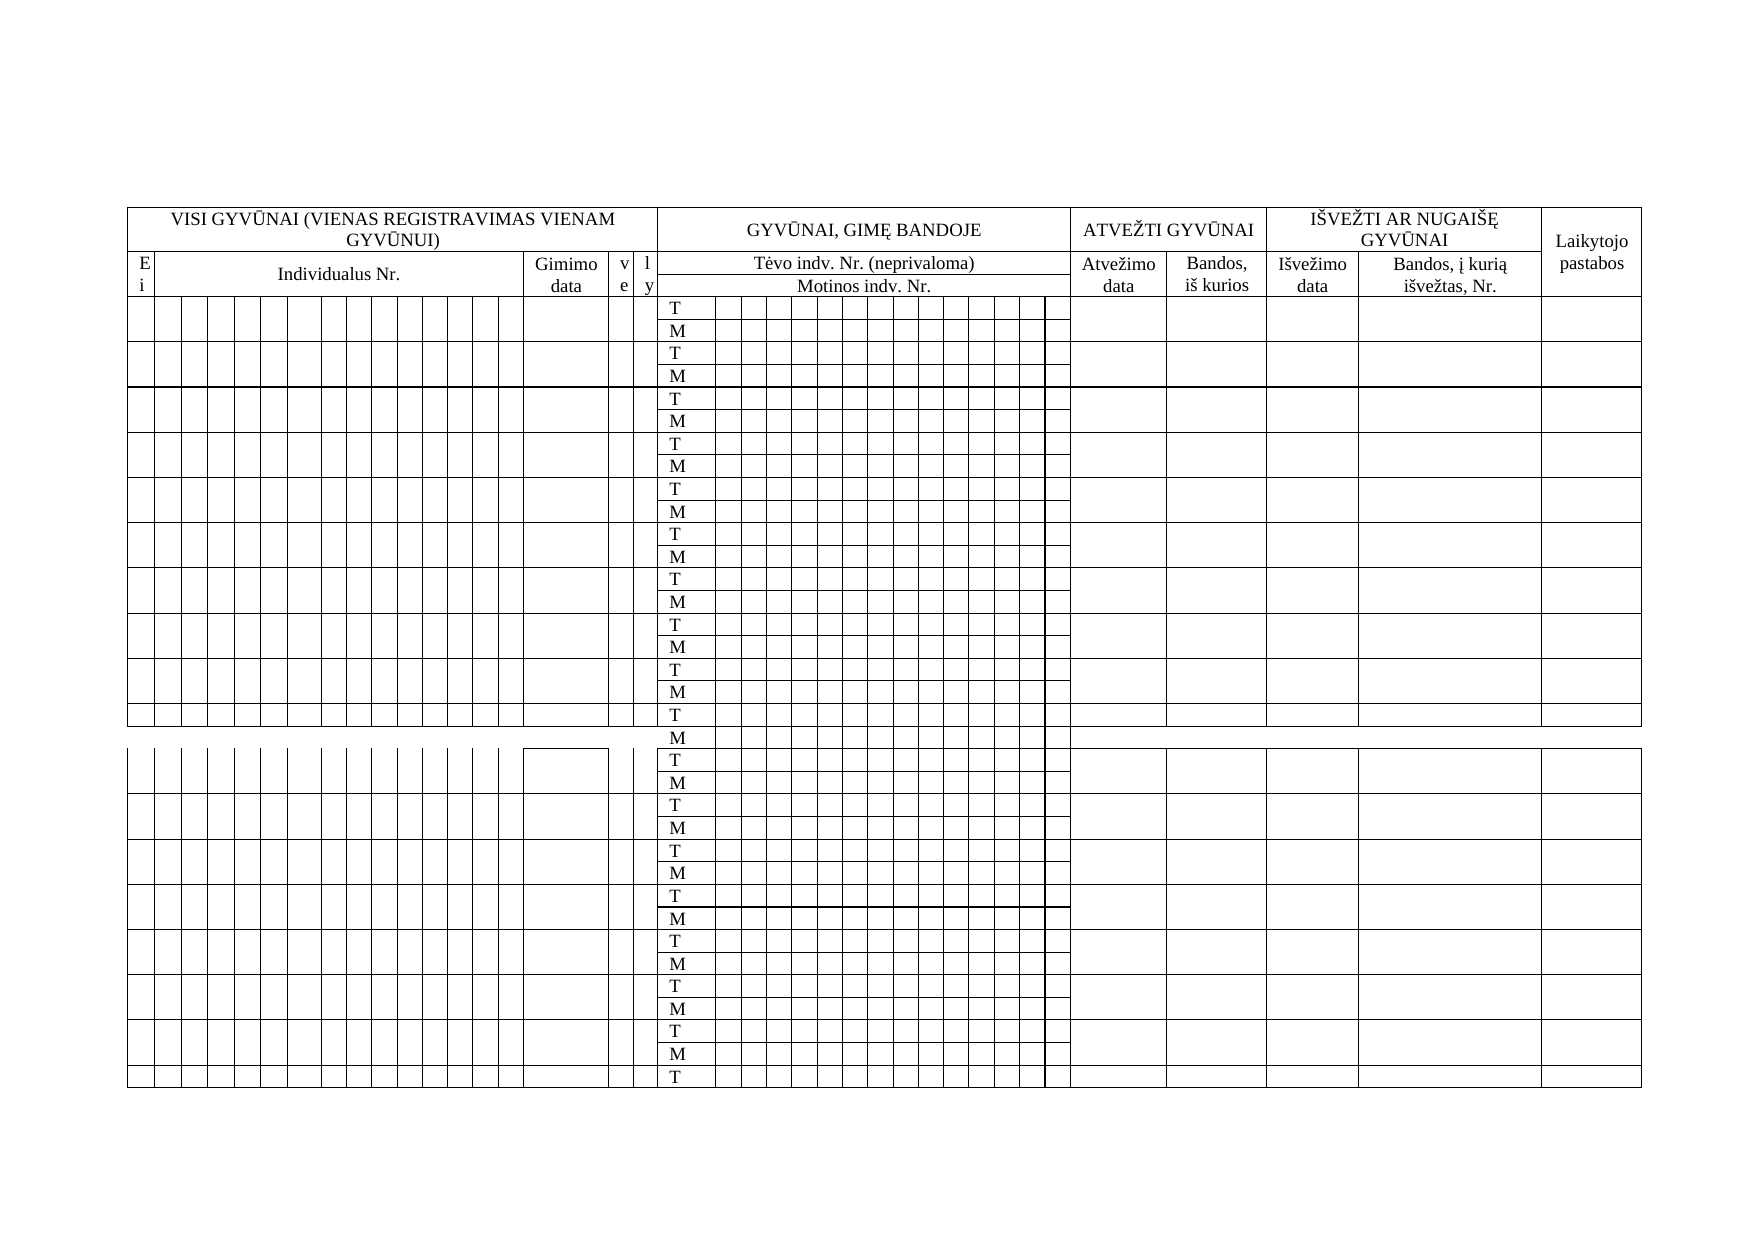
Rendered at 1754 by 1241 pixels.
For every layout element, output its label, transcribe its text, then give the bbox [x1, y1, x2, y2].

table_cell [261, 342, 287, 386]
table_cell [868, 297, 893, 319]
table_cell [767, 297, 791, 319]
table_cell [716, 410, 741, 432]
table_cell Atvežimo data [1071, 252, 1166, 296]
table_cell [1046, 455, 1070, 477]
table_cell [499, 794, 523, 838]
table_cell [995, 568, 1019, 590]
table_cell [969, 659, 994, 680]
table_cell [398, 523, 422, 567]
table_cell [322, 478, 346, 522]
table_cell [716, 727, 741, 748]
table_cell [609, 478, 633, 522]
table_cell [969, 523, 994, 545]
table_cell [609, 342, 633, 386]
table_cell [716, 930, 741, 952]
table_cell [767, 975, 791, 997]
table_cell [969, 908, 994, 929]
table_cell [919, 817, 943, 838]
table_cell [919, 885, 943, 906]
table_cell [1267, 840, 1358, 884]
table_cell [1020, 1066, 1044, 1087]
table_cell [208, 478, 234, 522]
table_cell [524, 388, 608, 432]
table_cell [716, 862, 741, 884]
table_cell [609, 930, 633, 974]
table_cell [894, 704, 918, 726]
table_cell [919, 953, 943, 974]
table_cell [969, 727, 994, 748]
table_cell [843, 659, 867, 680]
table_cell [742, 478, 766, 499]
table_cell [716, 388, 741, 409]
table_cell [868, 1043, 893, 1064]
table_cell [423, 1066, 447, 1087]
table_cell [448, 568, 472, 612]
table_cell [944, 681, 968, 703]
table_cell [742, 817, 766, 838]
table_cell [767, 523, 791, 545]
table_cell [499, 704, 523, 726]
table_cell [448, 614, 472, 658]
table_cell [235, 433, 260, 477]
table_cell [1046, 546, 1070, 567]
table_cell [944, 1066, 968, 1087]
table_cell T [658, 568, 715, 590]
table_cell [919, 365, 943, 386]
table_cell [634, 975, 657, 1019]
table_cell [818, 320, 842, 341]
table_cell [792, 546, 817, 567]
table_cell [716, 297, 741, 319]
table_cell [208, 568, 234, 612]
table_cell [792, 1020, 817, 1042]
table_cell [1020, 727, 1044, 748]
table_cell Išvežimo data [1267, 252, 1358, 296]
table_cell [742, 681, 766, 703]
table_cell [398, 388, 422, 432]
table_cell [1046, 930, 1070, 952]
table_cell [792, 501, 817, 522]
table_cell [818, 433, 842, 454]
table_cell [347, 568, 371, 612]
table_cell M [658, 320, 715, 341]
table_cell [1542, 930, 1641, 974]
table_cell [473, 342, 498, 386]
table_cell [792, 998, 817, 1019]
table_cell [473, 748, 498, 793]
table_cell [716, 455, 741, 477]
table_cell [182, 1066, 207, 1087]
table_cell [969, 1020, 994, 1042]
table_cell [843, 455, 867, 477]
table_cell [767, 749, 791, 771]
table_cell [767, 772, 791, 793]
table_cell [347, 1066, 371, 1087]
table_cell [792, 388, 817, 409]
table_cell [288, 794, 321, 838]
table_cell [524, 975, 608, 1019]
table_cell [792, 794, 817, 816]
table_cell [742, 388, 766, 409]
table_cell [1267, 342, 1358, 386]
table_cell [499, 297, 523, 341]
table_cell [288, 1020, 321, 1064]
table_cell [742, 885, 766, 906]
table_cell [894, 410, 918, 432]
table_cell [919, 342, 943, 364]
table_cell [792, 410, 817, 432]
table_cell [634, 523, 657, 567]
table_cell [1020, 930, 1044, 952]
table_cell [235, 840, 260, 884]
table_cell [473, 975, 498, 1019]
table_cell [919, 772, 943, 793]
table_cell [288, 614, 321, 658]
table_cell [944, 840, 968, 861]
table_cell [288, 659, 321, 703]
table_cell [944, 501, 968, 522]
table_cell [322, 297, 346, 341]
table_cell [767, 840, 791, 861]
table_cell [818, 998, 842, 1019]
table_cell [499, 568, 523, 612]
table_cell [1046, 297, 1070, 319]
table_cell [716, 998, 741, 1019]
table_cell [944, 614, 968, 635]
table_cell [818, 591, 842, 612]
table_cell [128, 297, 154, 341]
table_cell [1267, 749, 1358, 793]
table_cell [969, 342, 994, 364]
table_cell [894, 433, 918, 454]
table_cell [868, 501, 893, 522]
table_cell [843, 1066, 867, 1087]
table_cell M [658, 681, 715, 703]
table_cell [716, 614, 741, 635]
table_cell [919, 1043, 943, 1064]
table_cell [969, 681, 994, 703]
table_cell [1359, 568, 1541, 612]
table_cell [609, 748, 633, 793]
table_cell [448, 885, 472, 929]
table_cell [716, 885, 741, 906]
table_cell [969, 975, 994, 997]
table_cell [372, 388, 397, 432]
table_cell [894, 320, 918, 341]
table_cell [634, 1066, 657, 1087]
table_cell [868, 1066, 893, 1087]
table_cell [843, 523, 867, 545]
table_cell [792, 320, 817, 341]
table_cell [288, 930, 321, 974]
table_cell [716, 478, 741, 499]
table_cell T [658, 659, 715, 680]
table_cell [1020, 614, 1044, 635]
table_cell [818, 862, 842, 884]
table_cell M [658, 727, 715, 748]
table_cell [235, 297, 260, 341]
table_cell [919, 591, 943, 612]
table_cell [448, 704, 472, 726]
table_cell [208, 523, 234, 567]
table_cell [1542, 433, 1641, 477]
table_cell [347, 840, 371, 884]
table_cell [473, 885, 498, 929]
table_cell [767, 862, 791, 884]
table_cell [155, 433, 181, 477]
table_cell [767, 614, 791, 635]
table_cell [208, 614, 234, 658]
table_cell [995, 1066, 1019, 1087]
table_cell [995, 862, 1019, 884]
table_cell [843, 817, 867, 838]
table_cell [792, 749, 817, 771]
table_cell [1020, 297, 1044, 319]
table_cell [1167, 433, 1266, 477]
table_cell [919, 840, 943, 861]
table_cell [944, 953, 968, 974]
table_cell [742, 365, 766, 386]
table_cell [1359, 478, 1541, 522]
table_cell [155, 975, 181, 1019]
table_cell [1542, 975, 1641, 1019]
table_cell [372, 614, 397, 658]
table_cell [868, 975, 893, 997]
table_cell [1542, 749, 1641, 793]
table_cell [716, 1066, 741, 1087]
table_cell [1267, 794, 1358, 838]
table_cell [1020, 862, 1044, 884]
table_cell [372, 975, 397, 1019]
table_cell [919, 727, 943, 748]
table_cell [1267, 975, 1358, 1019]
table_cell [1542, 704, 1641, 726]
table_cell M [658, 862, 715, 884]
table_cell [524, 523, 608, 567]
table_cell M [658, 591, 715, 612]
table_cell [322, 342, 346, 386]
table_cell [1020, 433, 1044, 454]
table_cell [235, 1066, 260, 1087]
table_cell [423, 840, 447, 884]
table_cell [818, 749, 842, 771]
table_cell [235, 478, 260, 522]
table_cell [1071, 297, 1166, 341]
table_cell [843, 365, 867, 386]
table_cell [843, 1020, 867, 1042]
table_cell [742, 591, 766, 612]
table_cell [524, 704, 608, 726]
table_cell [288, 975, 321, 1019]
table_cell [919, 523, 943, 545]
table_cell [1046, 636, 1070, 658]
table_cell T [658, 1066, 715, 1087]
table_cell [969, 410, 994, 432]
table_cell T [658, 885, 715, 906]
table_cell [818, 568, 842, 590]
table_cell [1020, 501, 1044, 522]
table_cell [1020, 342, 1044, 364]
table_cell [524, 614, 608, 658]
table_cell [609, 1020, 633, 1064]
table_cell [609, 297, 633, 341]
table_cell [843, 297, 867, 319]
table_cell [1359, 930, 1541, 974]
table_cell [792, 817, 817, 838]
table_cell [995, 342, 1019, 364]
table_cell [155, 568, 181, 612]
table_cell [473, 704, 498, 726]
table_cell [995, 501, 1019, 522]
table_cell [995, 410, 1019, 432]
table_cell M [658, 501, 715, 522]
table_cell [1046, 501, 1070, 522]
table_cell [1359, 840, 1541, 884]
table_cell [894, 342, 918, 364]
table_cell [208, 704, 234, 726]
table_cell [1020, 749, 1044, 771]
table_cell [767, 953, 791, 974]
table_cell [1542, 840, 1641, 884]
table_cell [524, 433, 608, 477]
table_cell [1046, 614, 1070, 635]
table_cell [1359, 614, 1541, 658]
table_cell [524, 1066, 608, 1087]
table_header IŠVEŽTI AR NUGAIŠĘ GYVŪNAI [1267, 208, 1541, 251]
table_cell [261, 1066, 287, 1087]
table_cell [634, 1020, 657, 1064]
table_cell [1020, 1020, 1044, 1042]
table_cell [944, 998, 968, 1019]
table_cell [128, 614, 154, 658]
table_cell [1542, 478, 1641, 522]
table_cell [792, 659, 817, 680]
table_cell [767, 885, 791, 906]
table_cell [1542, 659, 1641, 703]
table_cell [716, 704, 741, 726]
table_cell T [658, 749, 715, 771]
table_cell [894, 297, 918, 319]
table_cell [182, 975, 207, 1019]
table_cell [818, 636, 842, 658]
table_cell [288, 748, 321, 793]
table_cell [473, 297, 498, 341]
table_cell [155, 885, 181, 929]
table_cell [792, 297, 817, 319]
table_cell [818, 297, 842, 319]
table_cell [995, 975, 1019, 997]
table_cell [473, 478, 498, 522]
table_cell [868, 1020, 893, 1042]
table_cell [944, 478, 968, 499]
table_cell [347, 478, 371, 522]
table_cell [634, 433, 657, 477]
table_cell [919, 908, 943, 929]
table_cell [894, 659, 918, 680]
table_cell [944, 885, 968, 906]
table_cell [372, 523, 397, 567]
table_cell [155, 1066, 181, 1087]
table_cell [524, 1020, 608, 1064]
table_cell [322, 433, 346, 477]
table_cell [235, 930, 260, 974]
table_cell [792, 365, 817, 386]
table_cell [868, 704, 893, 726]
table_cell [843, 908, 867, 929]
table_cell [347, 748, 371, 793]
table_cell [322, 523, 346, 567]
table_cell [1167, 523, 1266, 567]
table_cell [843, 794, 867, 816]
table_cell [716, 433, 741, 454]
table_cell [261, 748, 287, 793]
table_cell [843, 546, 867, 567]
table_cell [372, 568, 397, 612]
table_cell [372, 478, 397, 522]
table_cell [1267, 297, 1358, 341]
table_cell [128, 885, 154, 929]
table_cell [995, 659, 1019, 680]
table_cell [716, 908, 741, 929]
table_cell [742, 1066, 766, 1087]
table_cell [995, 727, 1019, 748]
table_cell T [658, 297, 715, 319]
table_cell [868, 591, 893, 612]
table_cell [742, 749, 766, 771]
table_cell [634, 478, 657, 522]
table_cell [742, 840, 766, 861]
table_cell [473, 840, 498, 884]
table_cell [322, 1066, 346, 1087]
table_cell [1020, 478, 1044, 499]
table_cell [894, 1043, 918, 1064]
table_cell [128, 975, 154, 1019]
table_cell [347, 523, 371, 567]
table_cell [767, 817, 791, 838]
table_cell [1071, 840, 1166, 884]
table_cell [288, 568, 321, 612]
table_cell [235, 342, 260, 386]
table_cell [208, 433, 234, 477]
table_cell [423, 1020, 447, 1064]
table_cell [1046, 885, 1070, 906]
table_cell [609, 840, 633, 884]
table_cell [423, 478, 447, 522]
table_cell [208, 342, 234, 386]
table_cell [742, 704, 766, 726]
table_cell [995, 772, 1019, 793]
table_cell [969, 794, 994, 816]
table_cell [716, 1043, 741, 1064]
table_cell [1071, 614, 1166, 658]
table_cell [634, 388, 657, 432]
table_cell [767, 388, 791, 409]
table_cell [894, 840, 918, 861]
table_cell [288, 523, 321, 567]
table_cell [1267, 704, 1358, 726]
table_cell [128, 659, 154, 703]
table_cell [818, 388, 842, 409]
table_cell [1071, 659, 1166, 703]
table_cell [944, 365, 968, 386]
table_cell [894, 501, 918, 522]
table_cell [1267, 568, 1358, 612]
table_cell [818, 342, 842, 364]
table_cell [1167, 388, 1266, 432]
table_cell [969, 862, 994, 884]
table_cell [1020, 794, 1044, 816]
table_cell [1046, 659, 1070, 680]
table_cell [868, 523, 893, 545]
table_cell [1167, 704, 1266, 726]
table_cell [1167, 1066, 1266, 1087]
table_cell [1046, 591, 1070, 612]
table_cell [944, 930, 968, 952]
table_cell [767, 794, 791, 816]
table_cell [1359, 523, 1541, 567]
table_cell [398, 1066, 422, 1087]
table_cell [1046, 772, 1070, 793]
table_cell [1167, 614, 1266, 658]
table_cell [818, 501, 842, 522]
table_cell [347, 1020, 371, 1064]
table_cell [818, 930, 842, 952]
table_cell [919, 501, 943, 522]
table_cell [818, 908, 842, 929]
table_cell [261, 478, 287, 522]
table_cell [894, 727, 918, 748]
table_cell [1267, 659, 1358, 703]
table_cell [448, 523, 472, 567]
table_cell [372, 930, 397, 974]
table_cell [1020, 410, 1044, 432]
table_cell [818, 772, 842, 793]
table_cell [155, 659, 181, 703]
table_cell [995, 614, 1019, 635]
table_cell [609, 794, 633, 838]
table_cell [944, 342, 968, 364]
table_cell [716, 953, 741, 974]
table_cell [843, 862, 867, 884]
table_cell [868, 727, 893, 748]
table_cell [322, 614, 346, 658]
table_cell [128, 748, 154, 793]
table_cell [1359, 388, 1541, 432]
table_cell [128, 478, 154, 522]
table_cell [1359, 885, 1541, 929]
table_cell [868, 365, 893, 386]
table_cell [448, 297, 472, 341]
table_cell M [658, 817, 715, 838]
table_cell [609, 885, 633, 929]
table_cell [128, 568, 154, 612]
table_cell [969, 501, 994, 522]
table_cell [1267, 388, 1358, 432]
table_cell [128, 388, 154, 432]
table_cell T [658, 478, 715, 499]
table_cell [182, 930, 207, 974]
table_cell [499, 840, 523, 884]
table_cell [792, 862, 817, 884]
table_cell [995, 749, 1019, 771]
table_cell [1020, 568, 1044, 590]
table_cell [288, 885, 321, 929]
table_cell [843, 930, 867, 952]
table_cell [944, 817, 968, 838]
table_cell [792, 840, 817, 861]
table_cell [372, 297, 397, 341]
table_cell [843, 433, 867, 454]
table_cell [128, 930, 154, 974]
table_cell [818, 523, 842, 545]
table_cell [944, 636, 968, 658]
table_cell [448, 794, 472, 838]
table_cell M [658, 1043, 715, 1064]
table_cell T [658, 794, 715, 816]
table_cell [473, 523, 498, 567]
table_cell [1359, 659, 1541, 703]
table_cell [716, 591, 741, 612]
table_cell [919, 975, 943, 997]
table_cell [843, 953, 867, 974]
table_cell [767, 998, 791, 1019]
table_cell [322, 975, 346, 1019]
table_cell [995, 930, 1019, 952]
table_cell [919, 998, 943, 1019]
table_cell [524, 794, 608, 838]
table_cell [894, 908, 918, 929]
table_cell veislė [609, 252, 633, 296]
table_cell [155, 748, 181, 793]
table_cell [1167, 930, 1266, 974]
table_cell [524, 885, 608, 929]
table_cell M [658, 636, 715, 658]
table_cell [742, 342, 766, 364]
table_cell [716, 501, 741, 522]
table_cell [716, 840, 741, 861]
table_header ATVEŽTI GYVŪNAI [1071, 208, 1266, 251]
table_cell [969, 772, 994, 793]
table_cell [818, 840, 842, 861]
table_cell [767, 1020, 791, 1042]
table_cell [742, 794, 766, 816]
table_cell [1046, 478, 1070, 499]
table_cell [448, 388, 472, 432]
table_cell [868, 410, 893, 432]
table_cell [1046, 794, 1070, 816]
table_cell [634, 342, 657, 386]
table_cell [208, 1066, 234, 1087]
table_cell [182, 568, 207, 612]
table_cell [969, 1066, 994, 1087]
table_cell [944, 568, 968, 590]
table_cell [1071, 885, 1166, 929]
table_cell [767, 320, 791, 341]
table_cell [818, 546, 842, 567]
table_cell [894, 636, 918, 658]
table_cell [1020, 546, 1044, 567]
table_cell [716, 794, 741, 816]
table_cell [894, 591, 918, 612]
table_cell [995, 636, 1019, 658]
table_cell [448, 840, 472, 884]
table_cell [372, 840, 397, 884]
table_cell [322, 885, 346, 929]
table_cell [261, 840, 287, 884]
table_cell [1167, 749, 1266, 793]
table_cell [155, 388, 181, 432]
table_cell [1046, 433, 1070, 454]
table_cell [919, 1020, 943, 1042]
table_cell [423, 297, 447, 341]
table_cell [1359, 975, 1541, 1019]
table_cell [742, 1043, 766, 1064]
table_cell [634, 568, 657, 612]
table_cell [1071, 1020, 1166, 1064]
table_cell M [658, 455, 715, 477]
table_cell [208, 1020, 234, 1064]
table_cell [288, 388, 321, 432]
table_cell [1046, 320, 1070, 341]
table_cell [1020, 365, 1044, 386]
table_cell [792, 727, 817, 748]
table_cell [208, 659, 234, 703]
table_cell [261, 1020, 287, 1064]
table_cell M [658, 410, 715, 432]
table_cell [182, 388, 207, 432]
table_cell [473, 433, 498, 477]
table_cell [868, 930, 893, 952]
table_cell [969, 478, 994, 499]
table_cell [448, 659, 472, 703]
table_cell [235, 614, 260, 658]
table_cell [128, 704, 154, 726]
table_cell [499, 659, 523, 703]
table_cell [347, 342, 371, 386]
table_cell [1071, 930, 1166, 974]
table_cell [448, 1066, 472, 1087]
table_cell [261, 614, 287, 658]
table_cell [1020, 1043, 1044, 1064]
table_cell [995, 297, 1019, 319]
table_cell [894, 1020, 918, 1042]
table_cell [894, 953, 918, 974]
table_cell [347, 614, 371, 658]
table_cell [969, 749, 994, 771]
table_cell [894, 998, 918, 1019]
table_cell [261, 433, 287, 477]
table_cell [944, 1043, 968, 1064]
table_cell [372, 1066, 397, 1087]
table_cell [423, 523, 447, 567]
table_cell [322, 748, 346, 793]
table_cell [767, 410, 791, 432]
table_cell [767, 568, 791, 590]
table_cell [261, 885, 287, 929]
table_cell [716, 817, 741, 838]
table_cell [742, 614, 766, 635]
table_cell [868, 885, 893, 906]
table_cell [448, 748, 472, 793]
table_cell [792, 523, 817, 545]
table_cell [235, 659, 260, 703]
table_cell [894, 365, 918, 386]
table_cell [1542, 794, 1641, 838]
table_cell T [658, 1020, 715, 1042]
table_cell [155, 704, 181, 726]
table_cell [1267, 930, 1358, 974]
table_cell [1267, 478, 1358, 522]
table_cell [843, 614, 867, 635]
table_cell [969, 388, 994, 409]
table_cell Bandos, iš kurios atvežtas, Nr. [1167, 252, 1266, 296]
table_cell [919, 681, 943, 703]
table_cell [288, 433, 321, 477]
table_cell [1046, 1043, 1070, 1064]
table_cell [843, 749, 867, 771]
table_cell [767, 365, 791, 386]
table_cell [767, 908, 791, 929]
table_cell [524, 478, 608, 522]
table_cell [499, 1066, 523, 1087]
table_cell [818, 455, 842, 477]
table_cell [347, 794, 371, 838]
table_cell [499, 478, 523, 522]
table_cell [792, 342, 817, 364]
table_cell [868, 794, 893, 816]
table_cell [818, 659, 842, 680]
table_cell [1071, 704, 1166, 726]
table_cell [1020, 975, 1044, 997]
table_cell [288, 297, 321, 341]
table_cell [473, 1066, 498, 1087]
table_cell [372, 1020, 397, 1064]
table_cell [944, 659, 968, 680]
table_cell [423, 794, 447, 838]
table_cell [155, 840, 181, 884]
table_cell M [658, 365, 715, 386]
table_cell [843, 885, 867, 906]
table_cell [919, 862, 943, 884]
table_cell [1020, 772, 1044, 793]
table_cell [919, 749, 943, 771]
table_cell [843, 501, 867, 522]
table_cell [634, 885, 657, 929]
table_cell [261, 659, 287, 703]
table_cell [1046, 727, 1070, 748]
table_cell [448, 1020, 472, 1064]
table_cell [792, 1066, 817, 1087]
table_cell [995, 320, 1019, 341]
table_cell [944, 704, 968, 726]
table_cell [894, 975, 918, 997]
table_cell [398, 840, 422, 884]
table_cell [208, 975, 234, 1019]
table_cell [128, 840, 154, 884]
table_cell [944, 1020, 968, 1042]
table_cell [843, 704, 867, 726]
table_cell [1071, 478, 1166, 522]
table_cell [818, 365, 842, 386]
table_cell [818, 1066, 842, 1087]
table_cell [398, 930, 422, 974]
table_cell [1542, 342, 1641, 386]
table_cell [944, 727, 968, 748]
table_cell [524, 297, 608, 341]
table_cell [398, 748, 422, 793]
table_cell [1167, 659, 1266, 703]
table_cell [792, 433, 817, 454]
table_cell [1046, 1020, 1070, 1042]
table_cell [499, 342, 523, 386]
table_cell [634, 297, 657, 341]
table_cell [322, 659, 346, 703]
table_cell [868, 478, 893, 499]
table_cell [995, 681, 1019, 703]
table_cell [919, 546, 943, 567]
table_cell [322, 388, 346, 432]
table_cell [524, 840, 608, 884]
table_cell [1046, 388, 1070, 409]
table_cell [372, 748, 397, 793]
table_cell [448, 433, 472, 477]
table_cell [716, 636, 741, 658]
table_cell [944, 908, 968, 929]
table_cell [868, 455, 893, 477]
table_cell [1167, 297, 1266, 341]
table_cell [919, 636, 943, 658]
table_cell [322, 930, 346, 974]
table_cell [868, 998, 893, 1019]
table_cell [868, 749, 893, 771]
table_cell [868, 908, 893, 929]
table_cell [372, 704, 397, 726]
table_cell Bandos, į kurią išvežtas, Nr. [1359, 252, 1541, 296]
table_cell [347, 388, 371, 432]
table_cell [868, 546, 893, 567]
table_cell [182, 523, 207, 567]
table_cell [347, 297, 371, 341]
table_cell [894, 930, 918, 952]
table_cell [969, 433, 994, 454]
table_cell lytis [634, 252, 657, 296]
table_cell [499, 1020, 523, 1064]
table_cell [448, 342, 472, 386]
table_cell [347, 433, 371, 477]
table_cell [398, 1020, 422, 1064]
table_cell [1267, 433, 1358, 477]
table_cell [843, 975, 867, 997]
table_cell [1020, 659, 1044, 680]
table_header Laikytojo pastabos [1542, 208, 1641, 296]
table_cell [1542, 614, 1641, 658]
table_cell [155, 930, 181, 974]
table_cell [182, 342, 207, 386]
table_cell [634, 748, 657, 793]
table_cell [818, 794, 842, 816]
table_cell [868, 862, 893, 884]
table_cell [1046, 523, 1070, 545]
table_cell T [658, 704, 715, 726]
table_cell [767, 546, 791, 567]
table_cell [894, 523, 918, 545]
table_cell T [658, 975, 715, 997]
table_cell [322, 840, 346, 884]
table_cell [868, 659, 893, 680]
table_cell [1046, 410, 1070, 432]
table_cell [742, 998, 766, 1019]
table_cell [969, 953, 994, 974]
table_cell [261, 568, 287, 612]
table_cell [944, 523, 968, 545]
table_cell [868, 953, 893, 974]
table_cell [128, 1066, 154, 1087]
table_cell [716, 365, 741, 386]
table_cell [969, 591, 994, 612]
table_cell [499, 748, 523, 793]
table_cell [944, 410, 968, 432]
table_cell [894, 568, 918, 590]
table_cell [767, 1043, 791, 1064]
table_cell [235, 975, 260, 1019]
table_cell [767, 1066, 791, 1087]
table_header VISI GYVŪNAI (VIENAS REGISTRAVIMAS VIENAM GYVŪNUI) [128, 208, 657, 251]
table_cell [818, 704, 842, 726]
table_cell [1167, 885, 1266, 929]
table_cell [995, 591, 1019, 612]
table_cell [995, 546, 1019, 567]
table_cell [261, 794, 287, 838]
table_cell [423, 975, 447, 1019]
table_cell [995, 908, 1019, 929]
table_cell [1542, 1020, 1641, 1064]
table_cell [919, 930, 943, 952]
table_cell [499, 433, 523, 477]
table_cell [261, 297, 287, 341]
table_cell [398, 297, 422, 341]
table_cell [634, 930, 657, 974]
table_cell [1359, 297, 1541, 341]
table_cell [499, 523, 523, 567]
table_cell [235, 885, 260, 929]
table_cell [423, 433, 447, 477]
table_cell [969, 455, 994, 477]
table_cell [155, 523, 181, 567]
table_cell [792, 953, 817, 974]
table_cell [868, 388, 893, 409]
table_cell [969, 568, 994, 590]
table_cell [609, 1066, 633, 1087]
table_cell [473, 1020, 498, 1064]
table_cell [1046, 342, 1070, 364]
table_cell [155, 614, 181, 658]
table_cell [716, 1020, 741, 1042]
table_cell [843, 840, 867, 861]
table_cell M [658, 772, 715, 793]
table_cell [208, 297, 234, 341]
table_cell [473, 614, 498, 658]
table_cell [742, 410, 766, 432]
table_cell [742, 772, 766, 793]
table_cell [995, 455, 1019, 477]
table_cell [524, 568, 608, 612]
table_cell [742, 455, 766, 477]
table_cell [843, 342, 867, 364]
table_cell Gimimo data [524, 252, 608, 296]
table_cell [767, 727, 791, 748]
table_cell [995, 704, 1019, 726]
table_cell [634, 659, 657, 703]
table_cell [1167, 975, 1266, 1019]
table_cell T [658, 342, 715, 364]
table_cell [398, 342, 422, 386]
table_cell [767, 659, 791, 680]
table_cell [1542, 388, 1641, 432]
table_cell [894, 772, 918, 793]
table_cell [473, 794, 498, 838]
table_cell [1020, 591, 1044, 612]
table_cell [1071, 568, 1166, 612]
table_cell [208, 840, 234, 884]
table_cell [792, 681, 817, 703]
table_cell [792, 591, 817, 612]
table_cell [969, 930, 994, 952]
table_cell [944, 591, 968, 612]
table_cell [894, 478, 918, 499]
table_cell [261, 930, 287, 974]
table_cell [1359, 433, 1541, 477]
table_cell [944, 975, 968, 997]
table_cell [208, 748, 234, 793]
table_cell [818, 885, 842, 906]
table_cell [742, 975, 766, 997]
table_cell Eil. Nr. [128, 252, 154, 296]
table_cell [1542, 1066, 1641, 1087]
table_cell [1071, 749, 1166, 793]
table_cell [372, 659, 397, 703]
table_cell [843, 727, 867, 748]
table_cell [843, 636, 867, 658]
table_cell [919, 794, 943, 816]
table_cell [995, 365, 1019, 386]
table_cell [288, 704, 321, 726]
table_cell [919, 1066, 943, 1087]
table_cell [995, 885, 1019, 906]
table_cell [995, 840, 1019, 861]
table_cell [919, 659, 943, 680]
table_cell [742, 523, 766, 545]
table_cell M [658, 953, 715, 974]
table_cell M [658, 546, 715, 567]
table_cell [1046, 840, 1070, 861]
table_cell [182, 614, 207, 658]
table_cell [1267, 885, 1358, 929]
table_cell [868, 433, 893, 454]
table_cell [322, 704, 346, 726]
table_cell [372, 794, 397, 838]
table_cell [716, 681, 741, 703]
table_cell [944, 388, 968, 409]
table_cell [792, 614, 817, 635]
table_cell [919, 455, 943, 477]
table_cell [1020, 840, 1044, 861]
table_cell [843, 568, 867, 590]
table_cell [742, 320, 766, 341]
table_cell [499, 930, 523, 974]
table_cell [398, 659, 422, 703]
table_cell [182, 433, 207, 477]
table_cell [969, 636, 994, 658]
table_cell [995, 1020, 1019, 1042]
table_cell [919, 478, 943, 499]
table_cell [208, 794, 234, 838]
table_cell [716, 975, 741, 997]
table_cell [1046, 749, 1070, 771]
table_cell [969, 546, 994, 567]
table_cell [792, 455, 817, 477]
table_cell [969, 704, 994, 726]
table_cell [818, 975, 842, 997]
table_cell [128, 794, 154, 838]
table_cell [182, 478, 207, 522]
table_cell [322, 794, 346, 838]
table_cell [843, 478, 867, 499]
table_cell [894, 455, 918, 477]
table_cell [818, 410, 842, 432]
table_cell [1167, 1020, 1266, 1064]
table_cell T [658, 840, 715, 861]
table_cell [843, 591, 867, 612]
table_cell [128, 433, 154, 477]
table_cell [634, 614, 657, 658]
table_cell [524, 930, 608, 974]
table_cell [742, 1020, 766, 1042]
table_cell [716, 659, 741, 680]
table_cell [716, 523, 741, 545]
table_cell [894, 817, 918, 838]
table_cell [767, 681, 791, 703]
table_cell [1359, 749, 1541, 793]
table_cell [1071, 523, 1166, 567]
table_cell [894, 1066, 918, 1087]
table_cell [969, 365, 994, 386]
table_cell [792, 975, 817, 997]
table_cell [969, 614, 994, 635]
table_cell [716, 772, 741, 793]
table_cell [1359, 794, 1541, 838]
table_cell [398, 885, 422, 929]
table_cell [288, 840, 321, 884]
table_cell [347, 704, 371, 726]
table_cell [128, 1020, 154, 1064]
table_cell [1071, 1066, 1166, 1087]
table_cell [1167, 342, 1266, 386]
table_cell [155, 297, 181, 341]
table_cell [894, 885, 918, 906]
table_cell [995, 523, 1019, 545]
table_cell [1020, 320, 1044, 341]
table_cell [767, 455, 791, 477]
table_cell [1020, 998, 1044, 1019]
table_cell [716, 749, 741, 771]
table_cell [868, 636, 893, 658]
table_cell T [658, 930, 715, 952]
table_cell [423, 930, 447, 974]
table_cell [1267, 1066, 1358, 1087]
table_cell [1167, 568, 1266, 612]
table_cell [1359, 1020, 1541, 1064]
table_cell T [658, 614, 715, 635]
table_cell [818, 614, 842, 635]
table_cell [322, 568, 346, 612]
table_cell [499, 388, 523, 432]
table_cell [448, 975, 472, 1019]
table_cell [1046, 704, 1070, 726]
table_cell [322, 1020, 346, 1064]
table_cell [128, 342, 154, 386]
table_cell [767, 591, 791, 612]
table_cell [742, 862, 766, 884]
table_cell [894, 862, 918, 884]
table_cell [235, 568, 260, 612]
table_cell [969, 840, 994, 861]
table_cell [969, 885, 994, 906]
table_cell T [658, 388, 715, 409]
table_cell [372, 433, 397, 477]
table_cell [843, 320, 867, 341]
table_cell [995, 1043, 1019, 1064]
table_cell [868, 320, 893, 341]
table_cell [969, 998, 994, 1019]
table_cell [1071, 433, 1166, 477]
table_cell [767, 433, 791, 454]
table_cell [1071, 342, 1166, 386]
table_cell [792, 1043, 817, 1064]
table_cell [818, 478, 842, 499]
table_cell [1020, 817, 1044, 838]
table_cell [843, 681, 867, 703]
table_cell [1046, 1066, 1070, 1087]
table_cell [372, 342, 397, 386]
table_cell [208, 885, 234, 929]
table_cell [609, 433, 633, 477]
table_cell [868, 614, 893, 635]
table_cell [716, 546, 741, 567]
table_cell [1542, 568, 1641, 612]
table_cell [398, 478, 422, 522]
table_cell [1046, 365, 1070, 386]
table_cell [919, 320, 943, 341]
table_cell [792, 568, 817, 590]
table_cell [995, 478, 1019, 499]
table_cell [423, 704, 447, 726]
table_cell [818, 953, 842, 974]
table_cell [919, 704, 943, 726]
table_cell [995, 998, 1019, 1019]
table_cell [1020, 388, 1044, 409]
table_cell [1020, 953, 1044, 974]
table_cell [473, 659, 498, 703]
table_cell [347, 659, 371, 703]
table_cell [261, 388, 287, 432]
table_cell [347, 975, 371, 1019]
table_cell [792, 908, 817, 929]
table_cell [1267, 1020, 1358, 1064]
table_cell [347, 885, 371, 929]
table_cell [423, 748, 447, 793]
table_cell [155, 478, 181, 522]
table_cell [609, 568, 633, 612]
table_cell [448, 478, 472, 522]
table_cell [969, 297, 994, 319]
table_cell [894, 614, 918, 635]
table_cell [944, 320, 968, 341]
table_cell [398, 794, 422, 838]
table_cell [944, 862, 968, 884]
table_cell [792, 885, 817, 906]
table_cell [742, 568, 766, 590]
table_cell [1046, 681, 1070, 703]
table_cell [1359, 704, 1541, 726]
table_cell [182, 659, 207, 703]
table_cell [423, 614, 447, 658]
table_cell [742, 636, 766, 658]
table_cell [235, 704, 260, 726]
table_cell [155, 1020, 181, 1064]
table_cell [182, 794, 207, 838]
table_cell [868, 681, 893, 703]
table_cell [919, 433, 943, 454]
table_cell [423, 342, 447, 386]
table_cell M [658, 908, 715, 929]
table_cell [398, 614, 422, 658]
table_cell [919, 614, 943, 635]
table_cell [398, 568, 422, 612]
table_cell T [658, 433, 715, 454]
table_cell [919, 388, 943, 409]
table_cell [609, 388, 633, 432]
table_cell [843, 998, 867, 1019]
table_cell [969, 320, 994, 341]
table_header GYVŪNAI, GIMĘ BANDOJE [658, 208, 1070, 251]
table_cell [767, 501, 791, 522]
table_cell [1071, 794, 1166, 838]
table_cell [792, 636, 817, 658]
table_cell [182, 885, 207, 929]
table_cell [767, 930, 791, 952]
table_cell [261, 704, 287, 726]
table_cell [473, 388, 498, 432]
table_cell [524, 749, 608, 793]
table_cell [1071, 975, 1166, 1019]
table_cell [235, 748, 260, 793]
table_cell [843, 410, 867, 432]
table_cell Motinos indv. Nr. [658, 275, 1070, 296]
table_cell [742, 930, 766, 952]
table_cell [1020, 636, 1044, 658]
table_cell [843, 772, 867, 793]
table_cell [716, 342, 741, 364]
table_cell [1046, 817, 1070, 838]
table_cell [944, 455, 968, 477]
table_cell Tėvo indv. Nr. (neprivaloma) [658, 252, 1070, 273]
table_cell [868, 772, 893, 793]
table_cell [818, 1020, 842, 1042]
table_cell [235, 388, 260, 432]
table_cell [894, 681, 918, 703]
table_cell [969, 817, 994, 838]
table_cell [1167, 840, 1266, 884]
table_cell [995, 433, 1019, 454]
table_cell [1020, 885, 1044, 906]
table_cell [843, 388, 867, 409]
table_cell [473, 568, 498, 612]
table_cell [1542, 297, 1641, 341]
table_cell [261, 523, 287, 567]
table_cell [1020, 681, 1044, 703]
table_cell [868, 342, 893, 364]
table_cell [1046, 953, 1070, 974]
table_cell [742, 433, 766, 454]
table_cell [742, 727, 766, 748]
table_cell [1046, 568, 1070, 590]
table_cell [1020, 908, 1044, 929]
table_cell [155, 794, 181, 838]
table_cell [742, 659, 766, 680]
table_cell [609, 659, 633, 703]
table_cell [894, 794, 918, 816]
table_cell [208, 388, 234, 432]
table_cell [1020, 704, 1044, 726]
table_cell [894, 388, 918, 409]
table_cell [767, 342, 791, 364]
table_cell [1046, 908, 1070, 929]
table_cell [894, 749, 918, 771]
table_cell [818, 681, 842, 703]
table_cell [919, 568, 943, 590]
table_cell [634, 794, 657, 838]
table_cell [868, 840, 893, 861]
table_cell [944, 749, 968, 771]
table_cell [868, 817, 893, 838]
table_cell [208, 930, 234, 974]
table_cell [423, 568, 447, 612]
table_cell [235, 523, 260, 567]
table_cell [944, 794, 968, 816]
table_cell [182, 1020, 207, 1064]
table_cell [609, 975, 633, 1019]
table_cell [288, 1066, 321, 1087]
table_cell [792, 772, 817, 793]
table_cell [155, 342, 181, 386]
table_cell [792, 704, 817, 726]
table_cell [347, 930, 371, 974]
table_cell [818, 727, 842, 748]
table_cell [1267, 523, 1358, 567]
table_cell [1046, 998, 1070, 1019]
table_cell [742, 297, 766, 319]
table_cell [944, 772, 968, 793]
table_cell [742, 908, 766, 929]
table_cell M [658, 998, 715, 1019]
table_cell [716, 320, 741, 341]
table_cell [767, 704, 791, 726]
table_cell [843, 1043, 867, 1064]
table_cell [288, 478, 321, 522]
table_cell [944, 433, 968, 454]
table_cell [182, 840, 207, 884]
table_cell [792, 930, 817, 952]
table_cell [1359, 342, 1541, 386]
table_cell [473, 930, 498, 974]
table_cell [499, 885, 523, 929]
table_cell [423, 388, 447, 432]
table_cell [818, 817, 842, 838]
table_cell [716, 568, 741, 590]
table_cell [1359, 1066, 1541, 1087]
table_cell [969, 1043, 994, 1064]
table_cell [767, 478, 791, 499]
table_cell [288, 342, 321, 386]
table_cell [868, 568, 893, 590]
table_cell [1542, 523, 1641, 567]
table_cell [1071, 388, 1166, 432]
table_cell [792, 478, 817, 499]
table_cell [235, 794, 260, 838]
table_cell [609, 523, 633, 567]
table_cell [1020, 455, 1044, 477]
table_cell [398, 704, 422, 726]
table_cell [499, 614, 523, 658]
table_cell [499, 975, 523, 1019]
table_cell [742, 546, 766, 567]
table_cell [235, 1020, 260, 1064]
table_cell [995, 794, 1019, 816]
table_cell [944, 297, 968, 319]
table_cell [742, 501, 766, 522]
table_cell [995, 953, 1019, 974]
table_cell [995, 388, 1019, 409]
table_cell [818, 1043, 842, 1064]
table_cell [372, 885, 397, 929]
table_cell [1046, 862, 1070, 884]
table_cell [995, 817, 1019, 838]
table_cell [182, 748, 207, 793]
table_cell [423, 885, 447, 929]
table_cell [398, 433, 422, 477]
table_cell [524, 342, 608, 386]
table_cell [1267, 614, 1358, 658]
table_cell [524, 659, 608, 703]
table_cell [182, 297, 207, 341]
table_cell [919, 410, 943, 432]
table_cell [128, 523, 154, 567]
table_cell [767, 636, 791, 658]
table_cell [1020, 523, 1044, 545]
table_cell [634, 704, 657, 726]
table_cell [1167, 478, 1266, 522]
table_cell [609, 614, 633, 658]
table_cell [919, 297, 943, 319]
table_cell [448, 930, 472, 974]
table_cell Individualus Nr. [155, 252, 523, 296]
table_cell [609, 704, 633, 726]
table_cell [634, 840, 657, 884]
table_cell T [658, 523, 715, 545]
table_cell [261, 975, 287, 1019]
table_cell [1046, 975, 1070, 997]
table_cell [423, 659, 447, 703]
table_cell [398, 975, 422, 1019]
table_cell [742, 953, 766, 974]
table_cell [182, 704, 207, 726]
table_cell [944, 546, 968, 567]
table_cell [1167, 794, 1266, 838]
table_cell [1542, 885, 1641, 929]
table_cell [894, 546, 918, 567]
